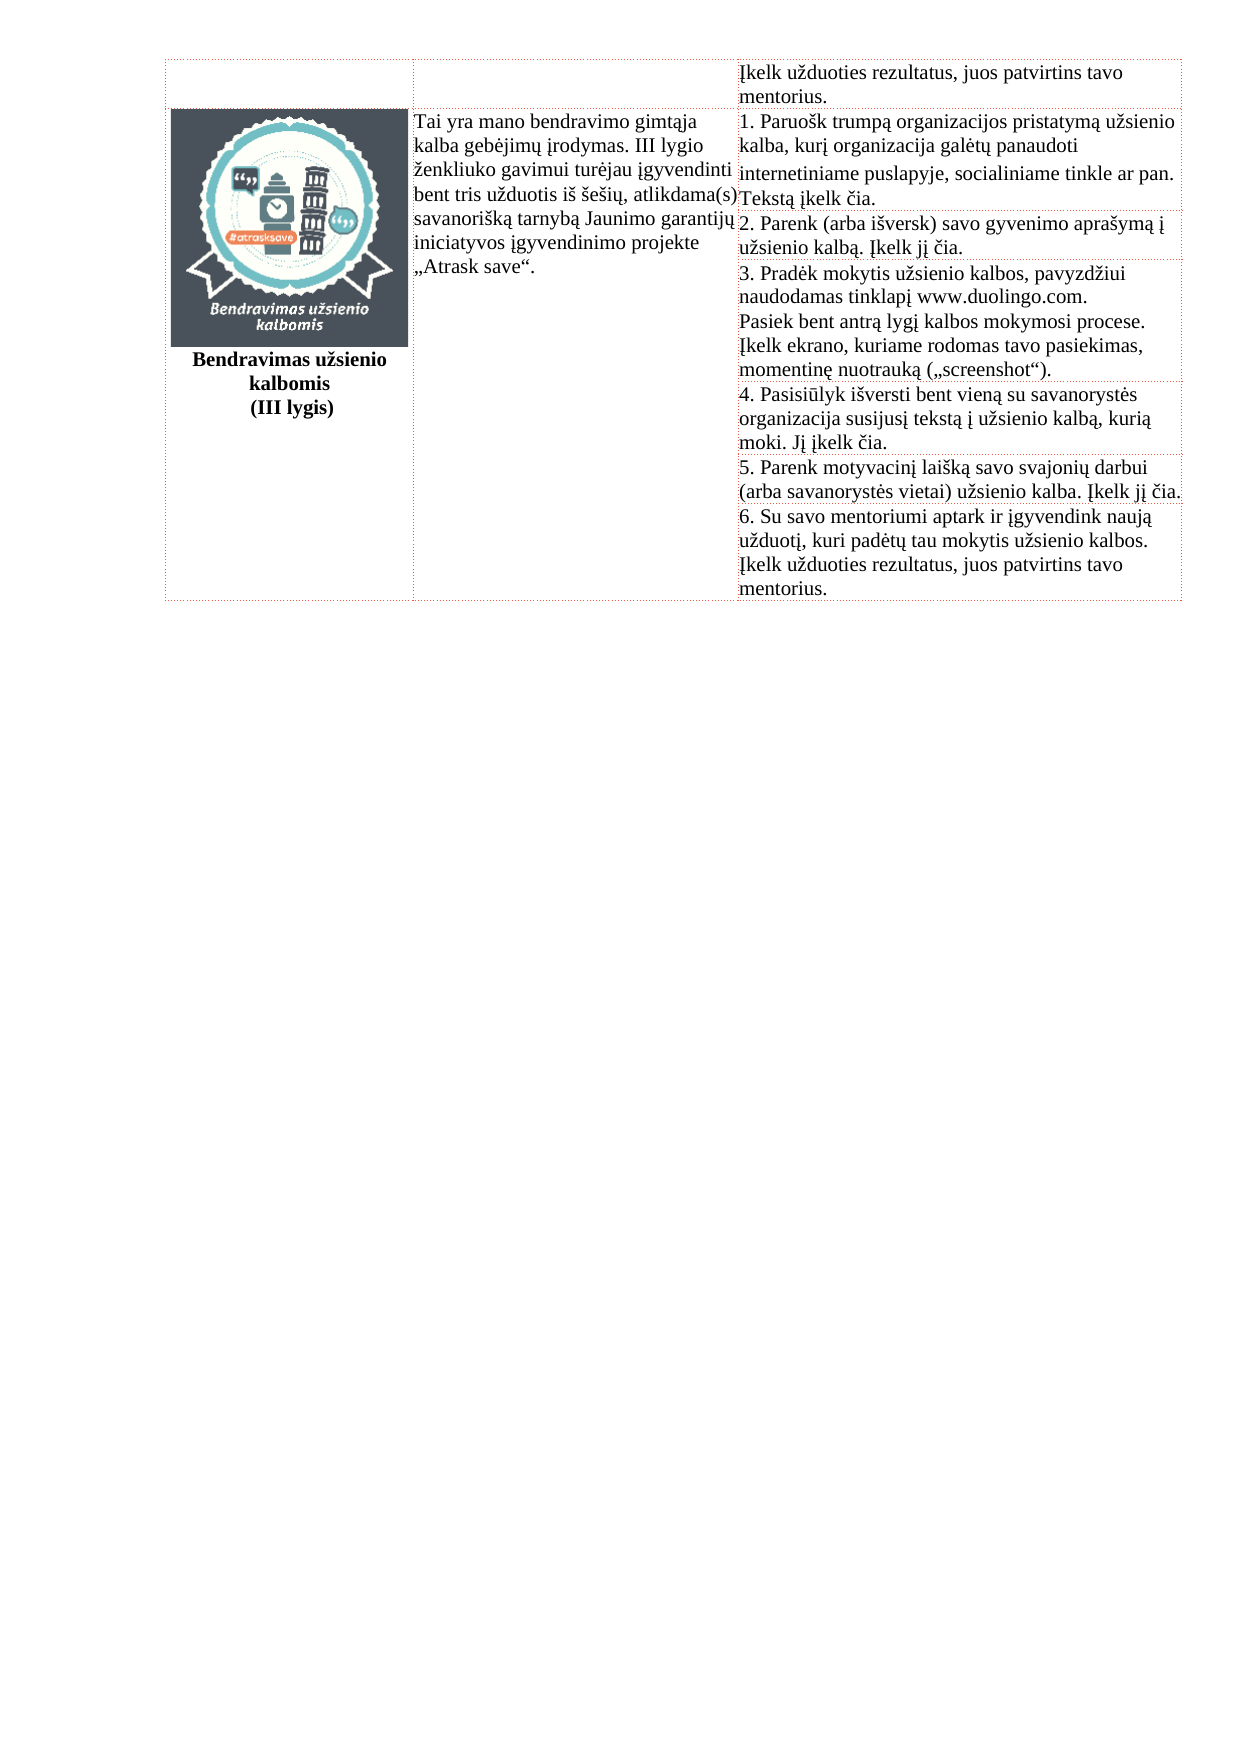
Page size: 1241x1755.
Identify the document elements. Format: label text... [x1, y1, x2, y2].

table_cell [414, 59, 739, 108]
table_cell 3. Pradėk mokytis užsienio kalbos, pavyzdžiui naudodamas tinklapį www.duolingo.com. Pasiek bent antrą lygį kalbos mokymosi procese. Įkelk ekrano, kuriame rodomas tavo pasiekimas, momentinę nuotrauką („screenshot“). [739, 259, 1182, 381]
table_cell 6. Su savo mentoriumi aptark ir įgyvendink naują užduotį, kuri padėtų tau mokytis užsienio kalbos. Įkelk užduoties rezultatus, juos patvirtins tavo mentorius. [739, 503, 1182, 600]
table_cell 2. Parenk (arba išversk) savo gyvenimo aprašymą į užsienio kalbą. Įkelk jį čia. [739, 210, 1182, 259]
table_cell 5. Parenk motyvacinį laišką savo svajonių darbui (arba savanorystės vietai) užsienio kalba. Įkelk jį čia. [739, 454, 1182, 503]
table_cell Tai yra mano bendravimo gimtąja kalba gebėjimų įrodymas. III lygio ženkliuko gavimui turėjau įgyvendinti bent tris užduotis iš šešių, atlikdama(s) savanorišką tarnybą Jaunimo garantijų iniciatyvos įgyvendinimo projekte „Atrask save“. [414, 108, 739, 600]
table_cell [165, 59, 414, 108]
table_cell Bendravimas užsienio kalbomis (III lygis) [165, 108, 414, 600]
table_cell Įkelk užduoties rezultatus, juos patvirtins tavo mentorius. [739, 59, 1182, 108]
table_cell 4. Pasisiūlyk išversti bent vieną su savanorystės organizacija susijusį tekstą į užsienio kalbą, kurią moki. Jį įkelk čia. [739, 381, 1182, 454]
table_cell 1. Paruošk trumpą organizacijos pristatymą užsienio kalba, kurį organizacija galėtų panaudoti internetiniame puslapyje, socialiniame tinkle ar pan. Tekstą įkelk čia. [739, 108, 1182, 210]
